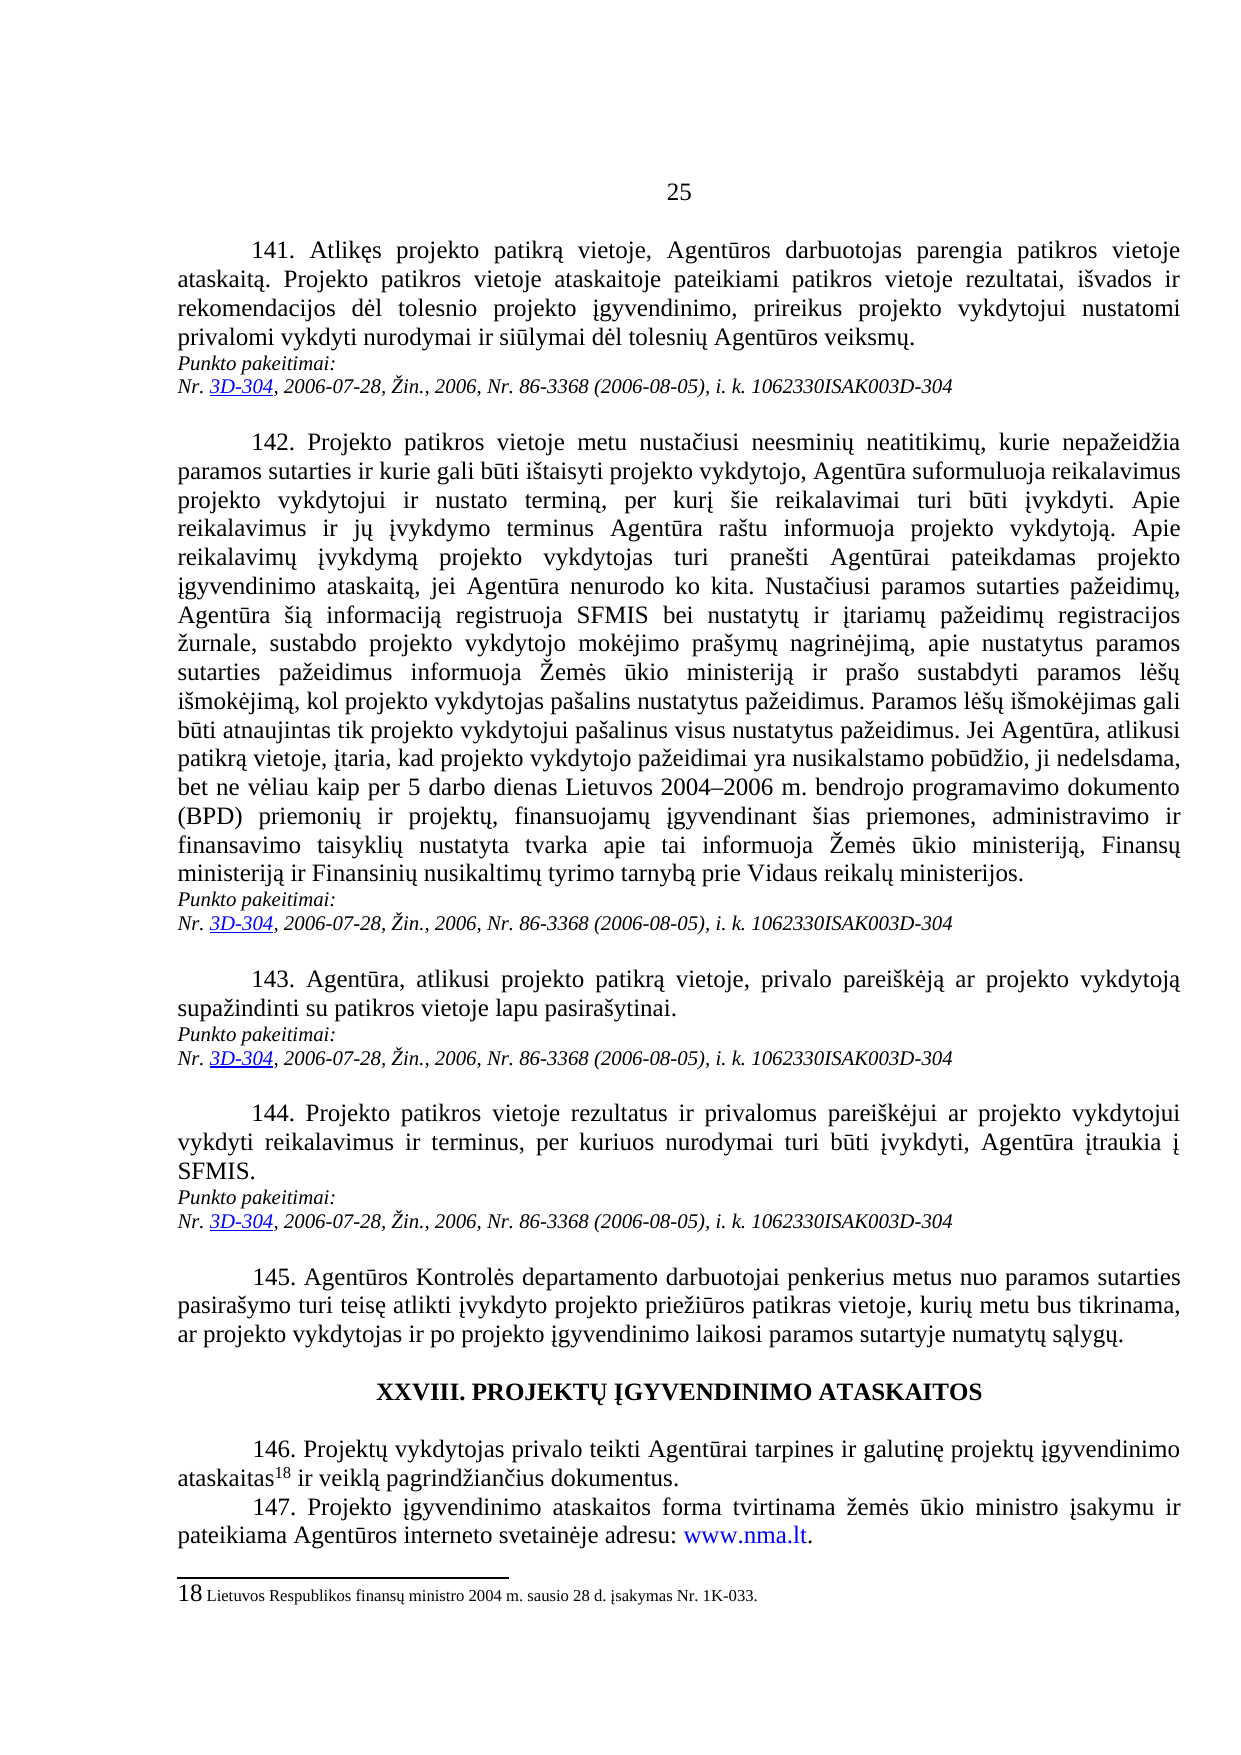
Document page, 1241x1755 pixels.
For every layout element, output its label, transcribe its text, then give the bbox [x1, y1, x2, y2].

text Nr. 3D-304, 2006-07-28, Žin., 2006, Nr. 86-3368 (2006-08-05), i. k. 1062330ISAK003D-304 [177, 1046, 1181, 1070]
text Punkto pakeitimai: [177, 1022, 1181, 1046]
text Punkto pakeitimai: [177, 350, 1181, 374]
text Punkto pakeitimai: [177, 1185, 1181, 1209]
text Nr. 3D-304, 2006-07-28, Žin., 2006, Nr. 86-3368 (2006-08-05), i. k. 1062330ISAK003D-304 [177, 911, 1181, 935]
text Nr. 3D-304, 2006-07-28, Žin., 2006, Nr. 86-3368 (2006-08-05), i. k. 1062330ISAK003D-304 [177, 374, 1181, 398]
text 146. Projektų vykdytojas privalo teikti Agentūrai tarpines ir galutinę projektų įgyvendinimo ataskaitas ir veiklą pagrindžiančius dokumentus. [177, 1434, 1181, 1492]
text XXVIII. PROJEKTŲ ĮGYVENDINIMO ATASKAITOS [177, 1377, 1181, 1405]
text 144. Projekto patikros vietoje rezultatus ir privalomus pareiškėjui ar projekto vykdytojui vykdyti reikalavimus ir terminus, per kuriuos nurodymai turi būti įvykdyti, Agentūra įtraukia į SFMIS. [177, 1098, 1181, 1185]
text 141. Atlikęs projekto patikrą vietoje, Agentūros darbuotojas parengia patikros vietoje ataskaitą. Projekto patikros vietoje ataskaitoje pateikiami patikros vietoje rezultatai, išvados ir rekomendacijos dėl tolesnio projekto įgyvendinimo, prireikus projekto vykdytojui nustatomi privalomi vykdyti nurodymai ir siūlymai dėl tolesnių Agentūros veiksmų. [177, 235, 1181, 350]
text Nr. 3D-304, 2006-07-28, Žin., 2006, Nr. 86-3368 (2006-08-05), i. k. 1062330ISAK003D-304 [177, 1209, 1181, 1233]
text 143. Agentūra, atlikusi projekto patikrą vietoje, privalo pareiškėją ar projekto vykdytoją supažindinti su patikros vietoje lapu pasirašytinai. [177, 964, 1181, 1022]
text 145. Agentūros Kontrolės departamento darbuotojai penkerius metus nuo paramos sutarties pasirašymo turi teisę atlikti įvykdyto projekto priežiūros patikras vietoje, kurių metu bus tikrinama, ar projekto vykdytojas ir po projekto įgyvendinimo laikosi paramos sutartyje numatytų sąlygų. [177, 1262, 1181, 1348]
text Lietuvos Respublikos finansų ministro 2004 m. sausio 28 d. įsakymas Nr. 1K-033. [177, 1578, 1181, 1606]
text 142. Projekto patikros vietoje metu nustačiusi neesminių neatitikimų, kurie nepažeidžia paramos sutarties ir kurie gali būti ištaisyti projekto vykdytojo, Agentūra suformuluoja reikalavimus projekto vykdytojui ir nustato terminą, per kurį šie reikalavimai turi būti įvykdyti. Apie reikalavimus ir jų įvykdymo terminus Agentūra raštu informuoja projekto vykdytoją. Apie reikalavimų įvykdymą projekto vykdytojas turi pranešti Agentūrai pateikdamas projekto įgyvendinimo ataskaitą, jei Agentūra nenurodo ko kita. Nustačiusi paramos sutarties pažeidimų, Agentūra šią informaciją registruoja SFMIS bei nustatytų ir įtariamų pažeidimų registracijos žurnale, sustabdo projekto vykdytojo mokėjimo prašymų nagrinėjimą, apie nustatytus paramos sutarties pažeidimus informuoja Žemės ūkio ministeriją ir prašo sustabdyti paramos lėšų išmokėjimą, kol projekto vykdytojas pašalins nustatytus pažeidimus. Paramos lėšų išmokėjimas gali būti atnaujintas tik projekto vykdytojui pašalinus visus nustatytus pažeidimus. Jei Agentūra, atlikusi patikrą vietoje, įtaria, kad projekto vykdytojo pažeidimai yra nusikalstamo pobūdžio, ji nedelsdama, bet ne vėliau kaip per 5 darbo dienas Lietuvos 2004–2006 m. bendrojo programavimo dokumento (BPD) priemonių ir projektų, finansuojamų įgyvendinant šias priemones, administravimo ir finansavimo taisyklių nustatyta tvarka apie tai informuoja Žemės ūkio ministeriją, Finansų ministeriją ir Finansinių nusikaltimų tyrimo tarnybą prie Vidaus reikalų ministerijos. [177, 427, 1181, 887]
text Punkto pakeitimai: [177, 887, 1181, 911]
text 147. Projekto įgyvendinimo ataskaitos forma tvirtinama žemės ūkio ministro įsakymu ir pateikiama Agentūros interneto svetainėje adresu: www.nma.lt. [177, 1492, 1181, 1549]
